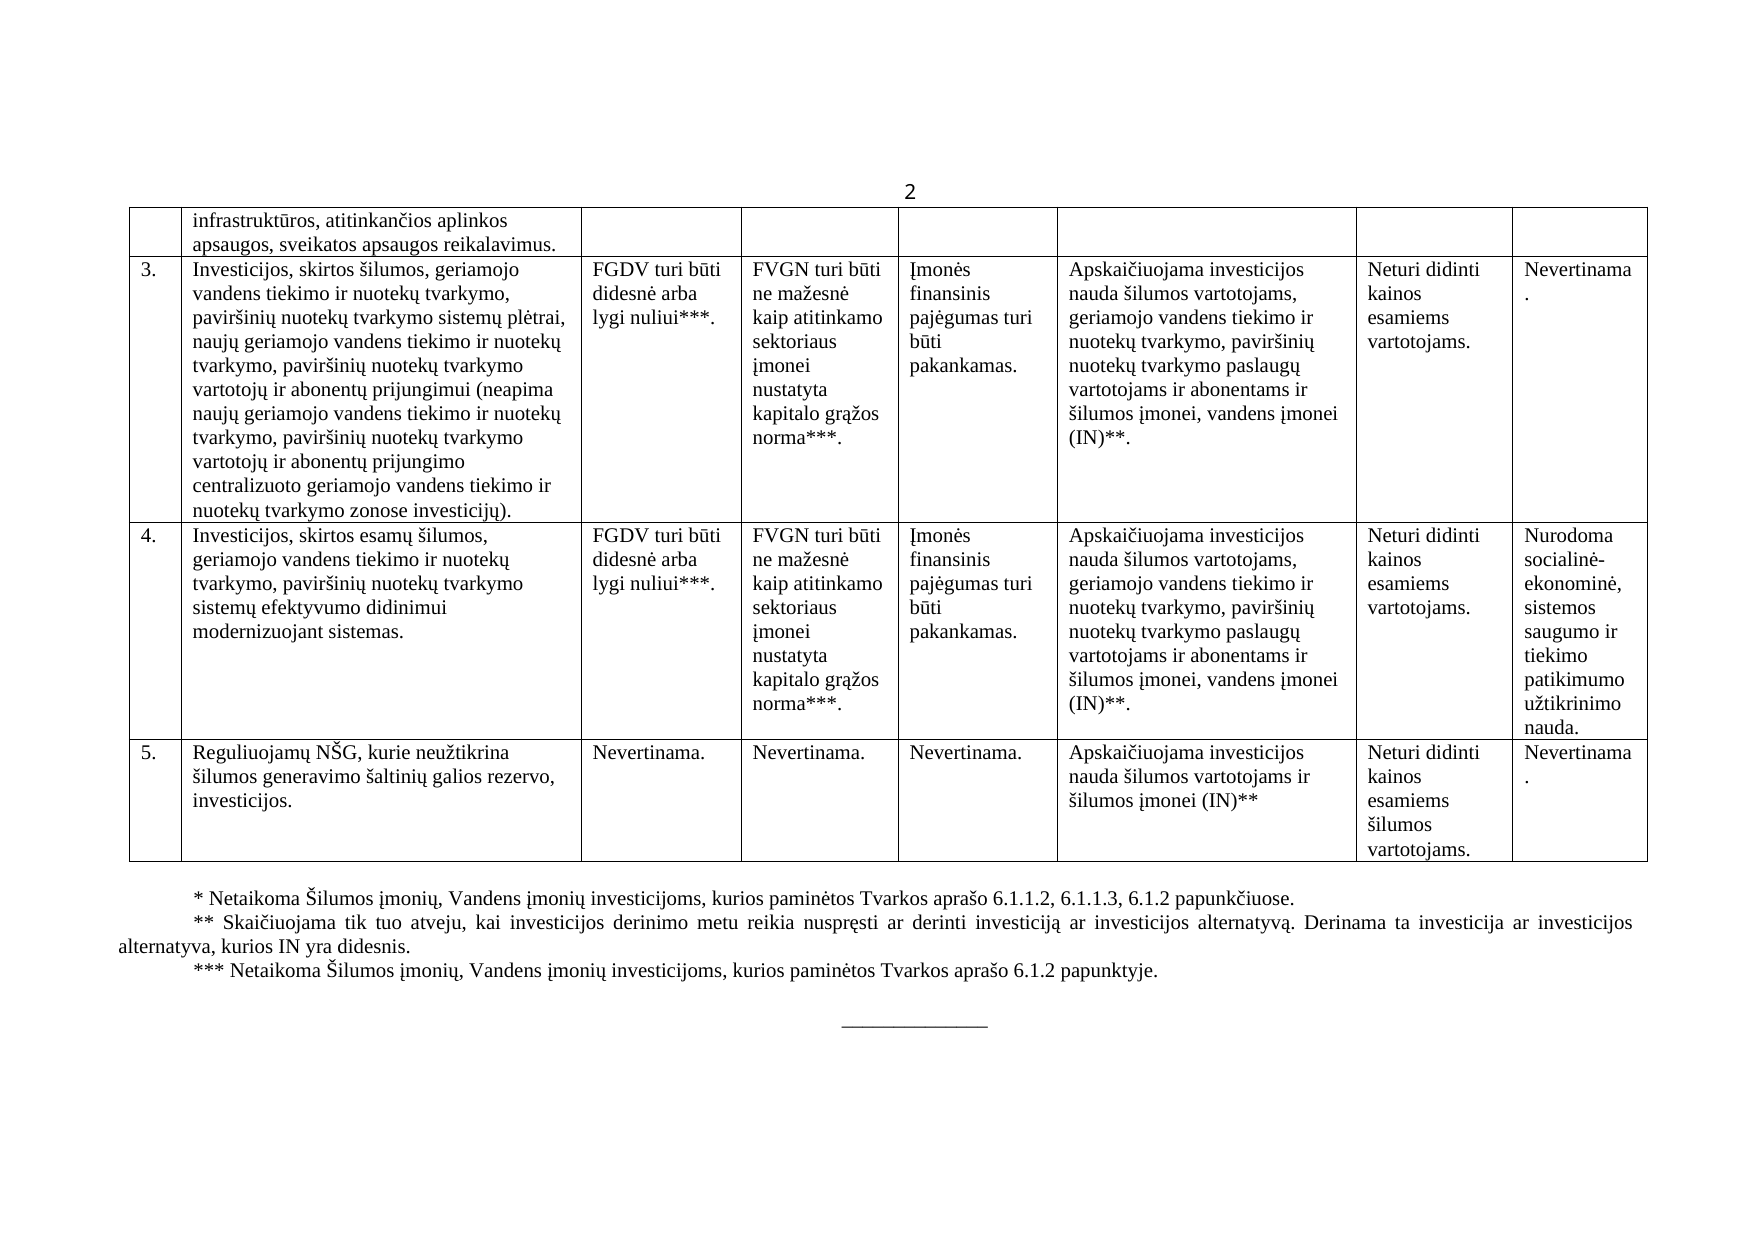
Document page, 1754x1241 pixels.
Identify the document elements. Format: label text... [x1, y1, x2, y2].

text ** Skaičiuojama tik tuo atveju, kai investicijos derinimo metu reikia nuspręsti ar derinti investiciją ar investicijos alternatyvą. Derinama ta investicija ar investicijos alternatyva, kurios IN yra didesnis. [118, 910, 1636, 958]
table_cell FVGN turi būti ne mažesnė kaip atitinkamo sektoriaus įmonei nustatyta kapitalo grąžos norma***. [742, 257, 898, 522]
table_cell Nevertinama. [742, 740, 898, 861]
table_cell [899, 208, 1057, 256]
table_cell [1357, 208, 1512, 256]
table_cell [742, 208, 898, 256]
table_cell FGDV turi būti didesnė arba lygi nuliui***. [582, 257, 741, 522]
table_cell Apskaičiuojama investicijos nauda šilumos vartotojams ir šilumos įmonei (IN)** [1058, 740, 1356, 861]
table_cell FVGN turi būti ne mažesnė kaip atitinkamo sektoriaus įmonei nustatyta kapitalo grąžos norma***. [742, 523, 898, 739]
text ______________ [118, 1006, 1636, 1030]
table_cell [582, 208, 741, 256]
table_cell Nevertinama. [1513, 740, 1647, 861]
table_cell [1058, 208, 1356, 256]
table_cell FGDV turi būti didesnė arba lygi nuliui***. [582, 523, 741, 739]
table_cell 3. [130, 257, 181, 522]
table_cell 5. [130, 740, 181, 861]
table_cell 4. [130, 523, 181, 739]
table_cell Investicijos, skirtos šilumos, geriamojo vandens tiekimo ir nuotekų tvarkymo, paviršinių nuotekų tvarkymo sistemų plėtrai, naujų geriamojo vandens tiekimo ir nuotekų tvarkymo, paviršinių nuotekų tvarkymo vartotojų ir abonentų prijungimui (neapima naujų geriamojo vandens tiekimo ir nuotekų tvarkymo, paviršinių nuotekų tvarkymo vartotojų ir abonentų prijungimo centralizuoto geriamojo vandens tiekimo ir nuotekų tvarkymo zonose investicijų). [182, 257, 581, 522]
text * Netaikoma Šilumos įmonių, Vandens įmonių investicijoms, kurios paminėtos Tvarkos aprašo 6.1.1.2, 6.1.1.3, 6.1.2 papunkčiuose. [118, 886, 1636, 910]
table_cell Neturi didinti kainos esamiems vartotojams. [1357, 523, 1512, 739]
table_cell Reguliuojamų NŠG, kurie neužtikrina šilumos generavimo šaltinių galios rezervo, investicijos. [182, 740, 581, 861]
table_cell Apskaičiuojama investicijos nauda šilumos vartotojams, geriamojo vandens tiekimo ir nuotekų tvarkymo, paviršinių nuotekų tvarkymo paslaugų vartotojams ir abonentams ir šilumos įmonei, vandens įmonei (IN)**. [1058, 523, 1356, 739]
table_cell Apskaičiuojama investicijos nauda šilumos vartotojams, geriamojo vandens tiekimo ir nuotekų tvarkymo, paviršinių nuotekų tvarkymo paslaugų vartotojams ir abonentams ir šilumos įmonei, vandens įmonei (IN)**. [1058, 257, 1356, 522]
text *** Netaikoma Šilumos įmonių, Vandens įmonių investicijoms, kurios paminėtos Tvarkos aprašo 6.1.2 papunktyje. [118, 958, 1636, 982]
table_cell Nurodoma socialinė-ekonominė, sistemos saugumo ir tiekimo patikimumo užtikrinimo nauda. [1513, 523, 1647, 739]
table_cell Neturi didinti kainos esamiems vartotojams. [1357, 257, 1512, 522]
table_cell Nevertinama. [899, 740, 1057, 861]
table_cell [1513, 208, 1647, 256]
table_cell [130, 208, 181, 256]
table_cell Neturi didinti kainos esamiems šilumos vartotojams. [1357, 740, 1512, 861]
table_cell Nevertinama. [1513, 257, 1647, 522]
table_cell Nevertinama. [582, 740, 741, 861]
table_cell Įmonės finansinis pajėgumas turi būti pakankamas. [899, 257, 1057, 522]
table_cell infrastruktūros, atitinkančios aplinkos apsaugos, sveikatos apsaugos reikalavimus. [182, 208, 581, 256]
table_cell Įmonės finansinis pajėgumas turi būti pakankamas. [899, 523, 1057, 739]
table_cell Investicijos, skirtos esamų šilumos, geriamojo vandens tiekimo ir nuotekų tvarkymo, paviršinių nuotekų tvarkymo sistemų efektyvumo didinimui modernizuojant sistemas. [182, 523, 581, 739]
